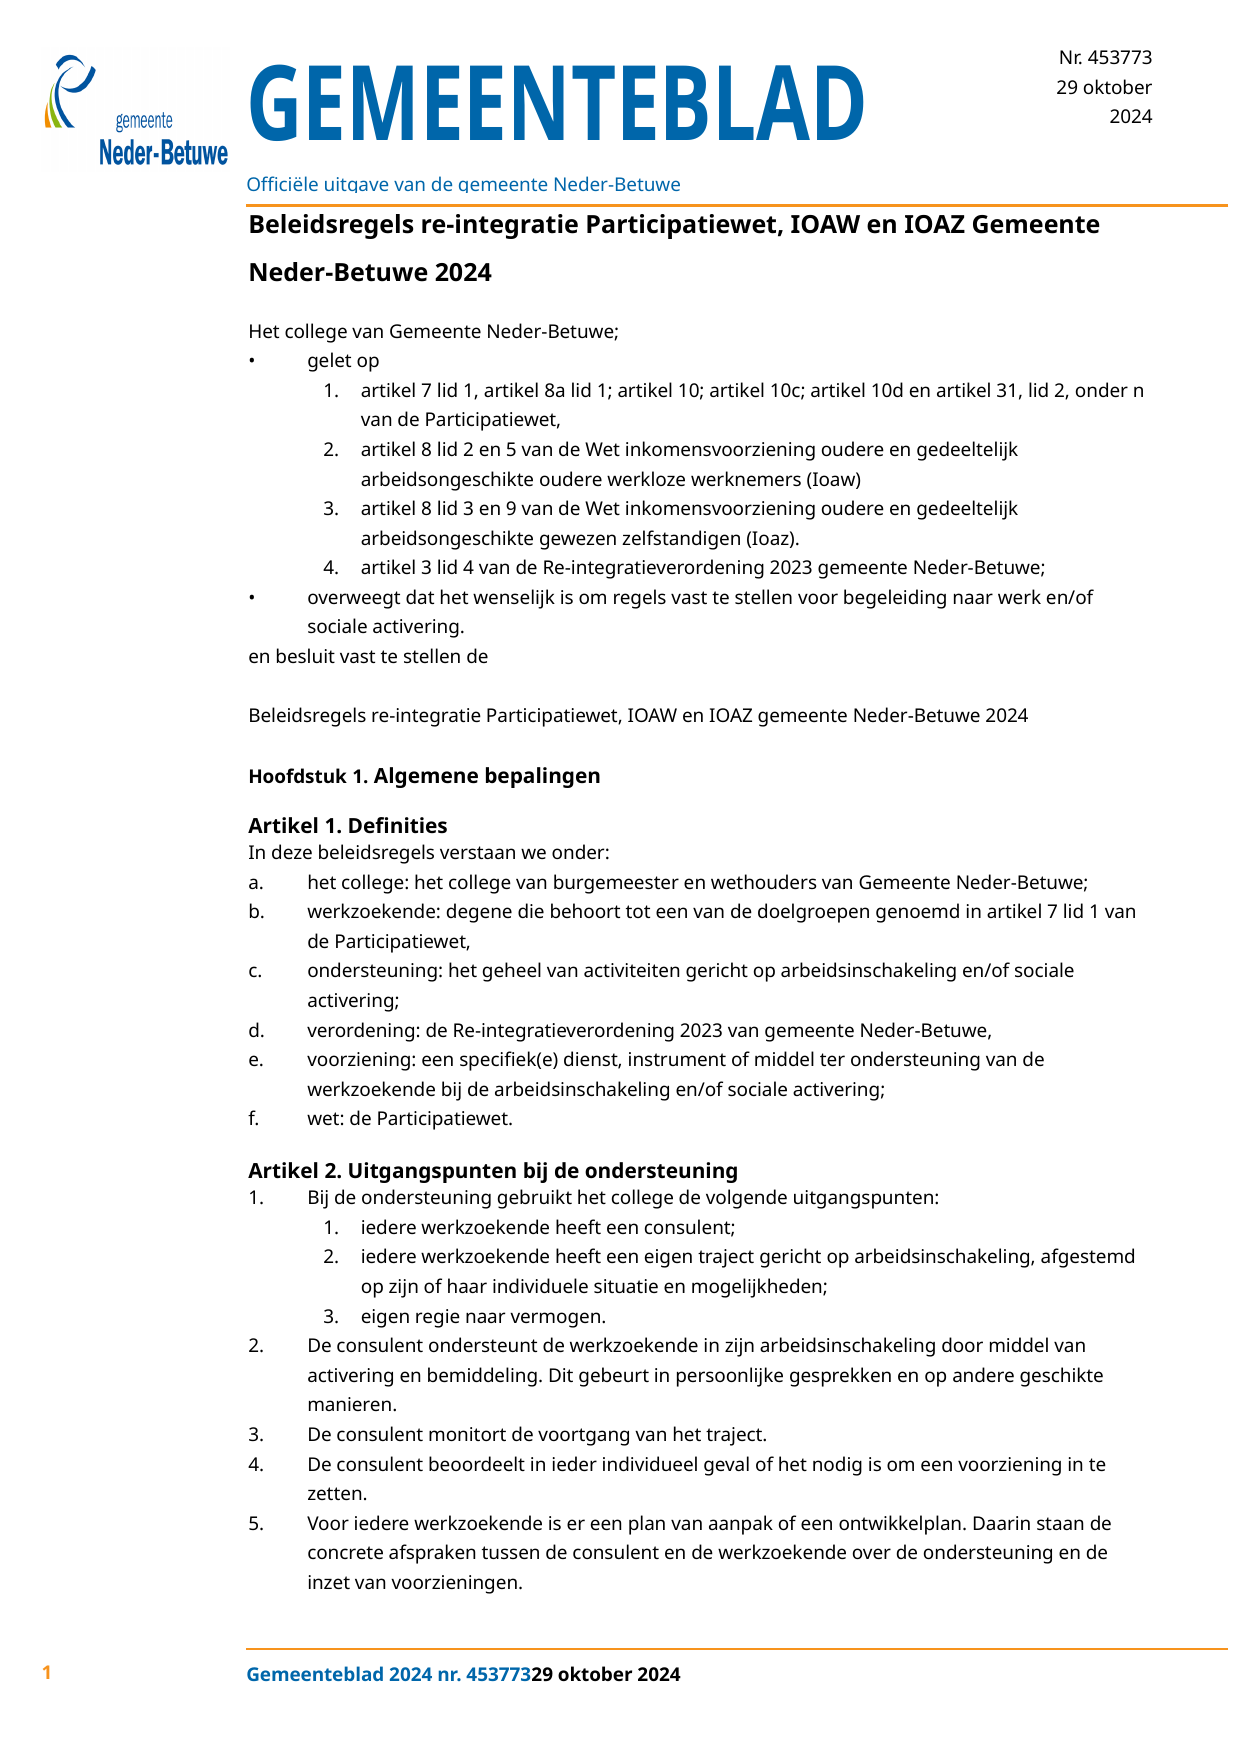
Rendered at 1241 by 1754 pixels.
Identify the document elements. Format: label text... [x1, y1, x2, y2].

list artikel 7 lid 1, artikel 8a lid 1; artikel 10; artikel 10c; artikel 10d en artikel 31, lid 2, onder n van de Participatiewet, [323, 377, 1152, 432]
text Beleidsregels re-integratie Participatiewet, IOAW en IOAZ gemeente Neder-Betuwe 2024 [248, 702, 1152, 728]
list het college: het college van burgemeester en wethouders van Gemeente Neder-Betuwe; [248, 869, 1152, 895]
list voorziening: een specifiek(e) dienst, instrument of middel ter ondersteuning van de werkzoekende bij de arbeidsinschakeling en/of sociale activering; [248, 1046, 1152, 1102]
list verordening: de Re-integratieverordening 2023 van gemeente Neder-Betuwe, [248, 1017, 1152, 1043]
list De consulent beoordeelt in ieder individueel geval of het nodig is om een voorziening in te zetten. [248, 1451, 1152, 1506]
list De consulent monitort de voortgang van het traject. [248, 1421, 1152, 1447]
list artikel 3 lid 4 van de Re-integratieverordening 2023 gemeente Neder-Betuwe; [323, 554, 1152, 580]
text Het college van Gemeente Neder-Betuwe; [248, 318, 1152, 344]
text en besluit vast te stellen de [248, 643, 1152, 669]
list overweegt dat het wenselijk is om regels vast te stellen voor begeleiding naar werk en/of sociale activering. [248, 584, 1152, 639]
list iedere werkzoekende heeft een eigen traject gericht op arbeidsinschakeling, afgestemd op zijn of haar individuele situatie en mogelijkheden; [323, 1244, 1152, 1299]
text In deze beleidsregels verstaan we onder: [248, 839, 1152, 865]
list Voor iedere werkzoekende is er een plan van aanpak of een ontwikkelplan. Daarin staan de concrete afspraken tussen de consulent en de werkzoekende over de ondersteuning en de inzet van voorzieningen. [248, 1510, 1152, 1595]
list De consulent ondersteunt de werkzoekende in zijn arbeidsinschakeling door middel van activering en bemiddeling. Dit gebeurt in persoonlijke gesprekken en op andere geschikte manieren. [248, 1332, 1152, 1417]
list Bij de ondersteuning gebruikt het college de volgende uitgangspunten: [248, 1184, 1152, 1210]
list ondersteuning: het geheel van activiteiten gericht op arbeidsinschakeling en/of sociale activering; [248, 958, 1152, 1013]
text Artikel 1. Definities [248, 811, 1152, 839]
text Hoofdstuk 1. Algemene bepalingen [248, 762, 1152, 790]
list artikel 8 lid 3 en 9 van de Wet inkomensvoorziening oudere en gedeeltelijk arbeidsongeschikte gewezen zelfstandigen (Ioaz). [323, 495, 1152, 551]
list eigen regie naar vermogen. [323, 1303, 1152, 1328]
picture [41, 47, 231, 172]
list wet: de Participatiewet. [248, 1106, 1152, 1131]
text Beleidsregels re-integratie Participatiewet, IOAW en IOAZ Gemeente Neder-Betuwe 2024 [248, 207, 1152, 288]
list iedere werkzoekende heeft een consulent; [323, 1214, 1152, 1240]
list gelet op [248, 347, 1152, 373]
list werkzoekende: degene die behoort tot een van de doelgroepen genoemd in artikel 7 lid 1 van de Participatiewet, [248, 898, 1152, 954]
text Artikel 2. Uitgangspunten bij de ondersteuning [248, 1156, 1152, 1184]
list artikel 8 lid 2 en 5 van de Wet inkomensvoorziening oudere en gedeeltelijk arbeidsongeschikte oudere werkloze werknemers (Ioaw) [323, 436, 1152, 492]
